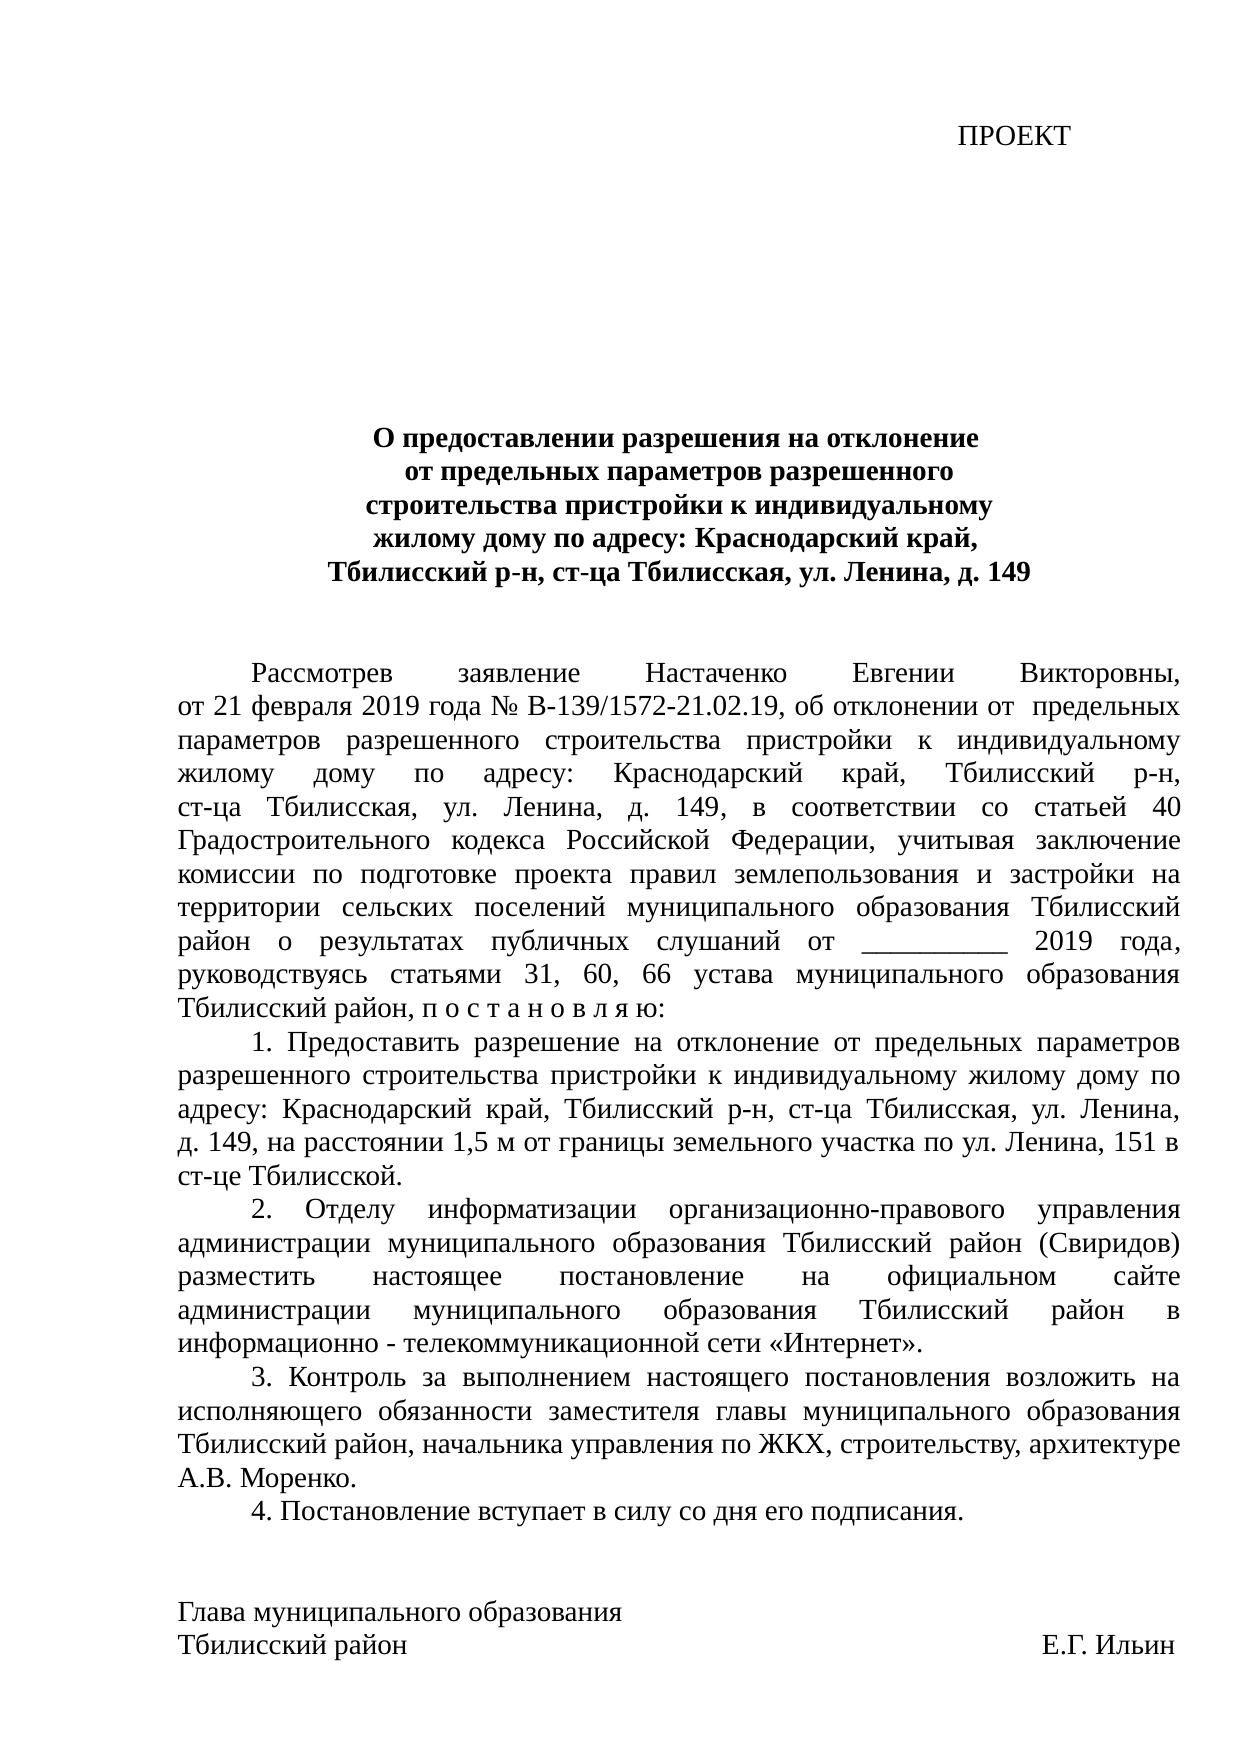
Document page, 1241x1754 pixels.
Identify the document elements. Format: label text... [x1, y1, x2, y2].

text Тбилисский р-н, ст-ца Тбилисская, ул. Ленина, д. 149 [177, 554, 1181, 588]
text 1. Предоставить разрешение на отклонение от предельных параметров разрешенного строительства пристройки к индивидуальному жилому дому по адресу: Краснодарский край, Тбилисский р-н, ст-ца Тбилисская, ул. Ленина, д. 149, на расстоянии 1,5 м от границы земельного участка по ул. Ленина, 151 в ст-це Тбилисской. [177, 1024, 1181, 1191]
text О предоставлении разрешения на отклонение [177, 420, 1181, 453]
text 2. Отделу информатизации организационно-правового управления администрации муниципального образования Тбилисский район (Свиридов) разместить настоящее постановление на официальном сайте администрации муниципального образования Тбилисский район в информационно - телекоммуникационной сети «Интернет». [177, 1191, 1181, 1359]
text Глава муниципального образования [177, 1594, 1181, 1627]
text Рассмотрев заявление Настаченко Евгении Викторовны, от 21 февраля 2019 года № В-139/1572-21.02.19, об отклонении от предельных параметров разрешенного строительства пристройки к индивидуальному жилому дому по адресу: Краснодарский край, Тбилисский р-н, ст-ца Тбилисская, ул. Ленина, д. 149, в соответствии со статьей 40 Градостроительного кодекса Российской Федерации, учитывая заключение комиссии по подготовке проекта правил землепользования и застройки на территории сельских поселений муниципального образования Тбилисский район о результатах публичных слушаний от __________ 2019 года, руководствуясь статьями 31, 60, 66 устава муниципального образования Тбилисский район, п о с т а н о в л я ю: [177, 655, 1181, 1024]
text Тбилисский район Е.Г. Ильин [177, 1627, 1181, 1661]
text 4. Постановление вступает в силу со дня его подписания. [177, 1493, 1181, 1527]
text 3. Контроль за выполнением настоящего постановления возложить на исполняющего обязанности заместителя главы муниципального образования Тбилисский район, начальника управления по ЖКХ, строительству, архитектуре А.В. Моренко. [177, 1359, 1181, 1493]
text от предельных параметров разрешенного [177, 453, 1181, 487]
text строительства пристройки к индивидуальному [177, 487, 1181, 521]
text жилому дому по адресу: Краснодарский край, [177, 521, 1181, 554]
text ПРОЕКТ [177, 118, 1181, 152]
